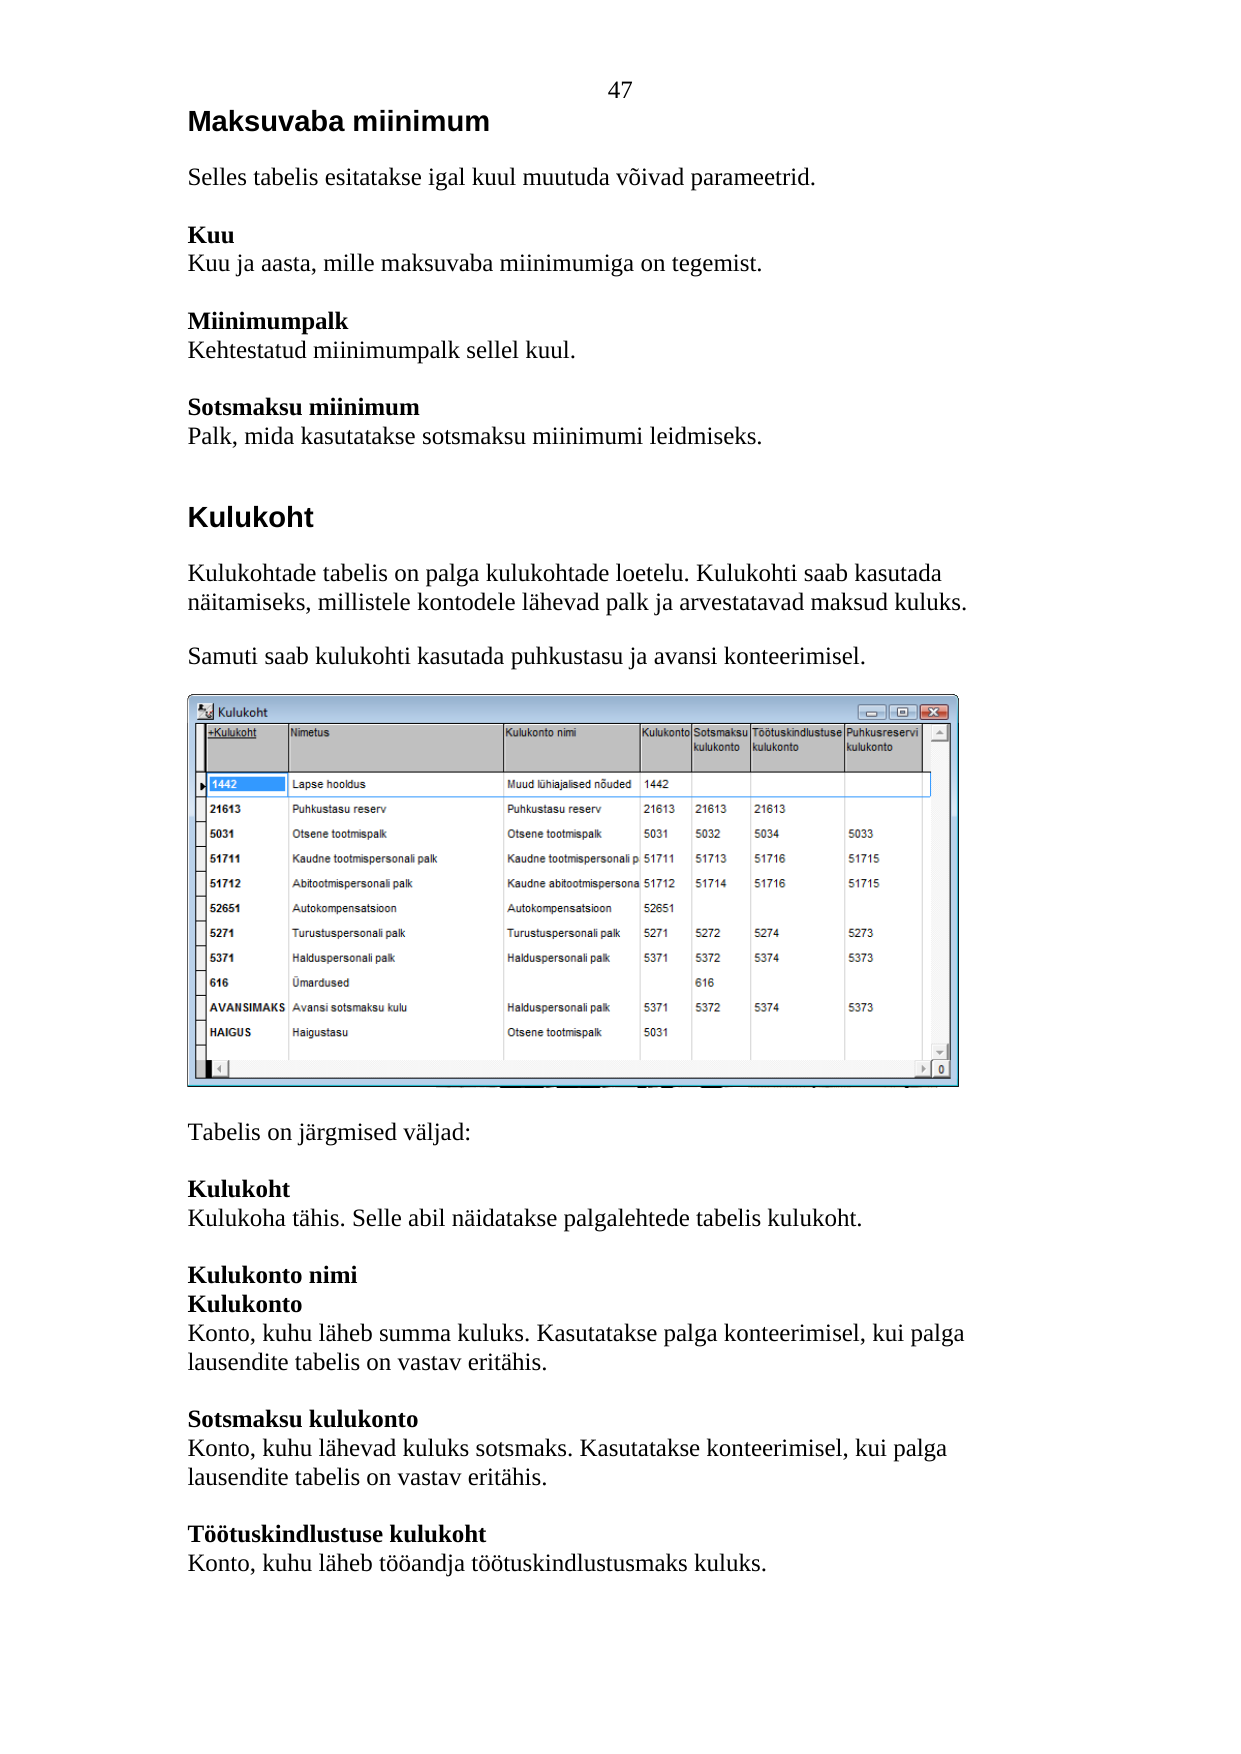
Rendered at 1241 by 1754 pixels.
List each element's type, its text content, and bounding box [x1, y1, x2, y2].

text Sotsmaksu miinimum [187, 392, 1053, 421]
text Konto, kuhu läheb tööandja töötuskindlustusmaks kuluks. [187, 1548, 1053, 1577]
text Tabelis on järgmised väljad: [187, 1117, 1053, 1146]
text Sotsmaksu kulukonto [187, 1404, 1053, 1433]
text Konto, kuhu lähevad kuluks sotsmaks. Kasutatakse konteerimisel, kui palga lausendite tabelis on vastav eritähis. [187, 1433, 1053, 1491]
subtitle Kulukoht [187, 500, 1053, 533]
text Kuu [187, 220, 1053, 248]
text Kulukohtade tabelis on palga kulukohtade loetelu. Kulukohti saab kasutada näitamiseks, millistele kontodele lähevad palk ja arvestatavad maksud kuluks. [187, 558, 1053, 616]
text Kuu ja aasta, mille maksuvaba miinimumiga on tegemist. [187, 248, 1053, 277]
subtitle Maksuvaba miinimum [187, 104, 1053, 137]
text Samuti saab kulukohti kasutada puhkustasu ja avansi konteerimisel. [187, 641, 1053, 669]
text Kulukonto nimi [187, 1261, 1053, 1289]
text Konto, kuhu läheb summa kuluks. Kasutatakse palga konteerimisel, kui palga lausendite tabelis on vastav eritähis. [187, 1318, 1053, 1376]
text Selles tabelis esitatakse igal kuul muutuda võivad parameetrid. [187, 162, 1053, 191]
text Palk, mida kasutatakse sotsmaksu miinimumi leidmiseks. [187, 421, 1053, 450]
text Kulukoht [187, 1174, 1053, 1203]
text Töötuskindlustuse kulukoht [187, 1519, 1053, 1548]
text Kulukoha tähis. Selle abil näidatakse palgalehtede tabelis kulukoht. [187, 1203, 1053, 1232]
text Kulukonto [187, 1289, 1053, 1318]
picture [187, 694, 960, 1088]
text Miinimumpalk [187, 306, 1053, 335]
text Kehtestatud miinimumpalk sellel kuul. [187, 335, 1053, 363]
